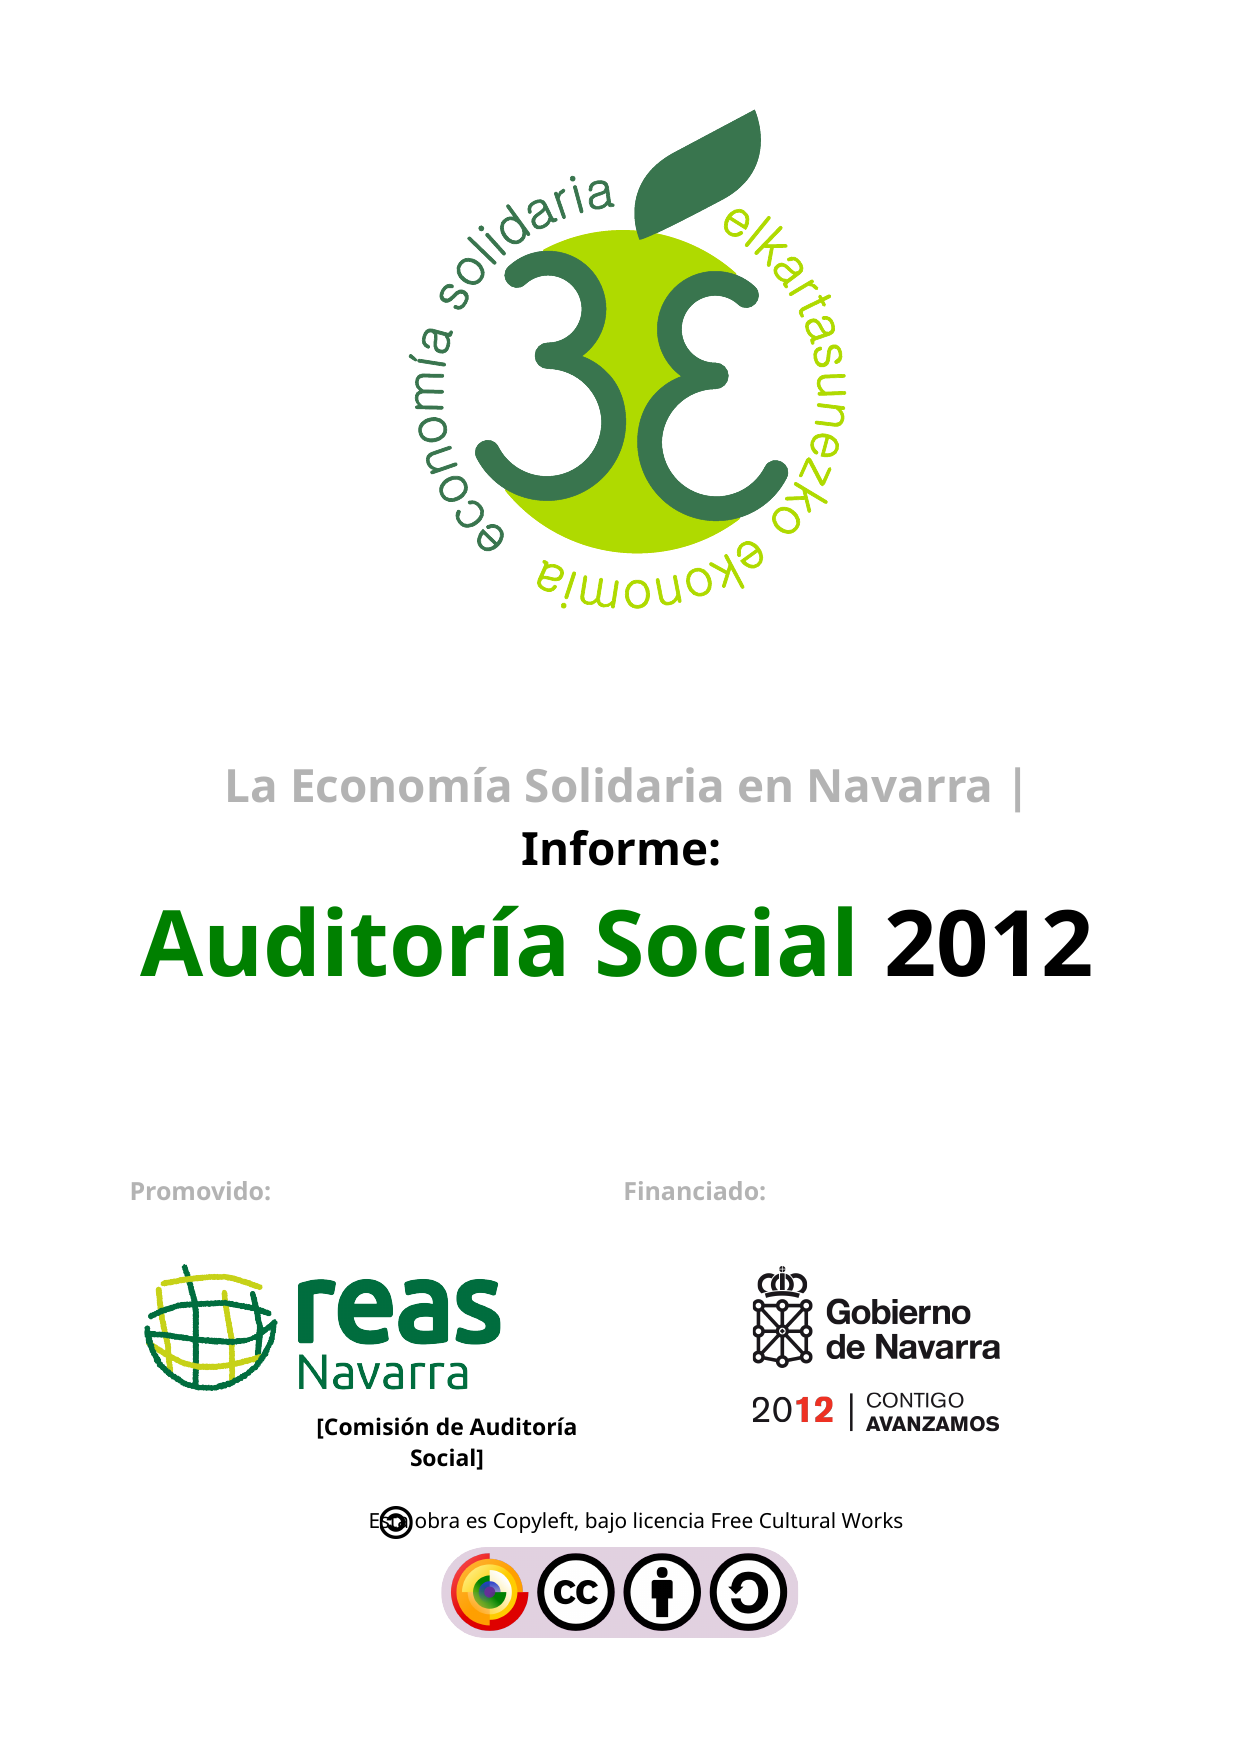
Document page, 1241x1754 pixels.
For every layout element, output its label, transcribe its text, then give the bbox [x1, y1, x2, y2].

picture [441, 1547, 799, 1638]
table_cell [133, 1242, 627, 1459]
table_header Promovido: [133, 1174, 627, 1242]
text La Economía Solidaria en Navarra | Informe: Auditoría Social 2012 [133, 753, 1122, 1003]
picture [144, 1264, 501, 1391]
table_cell [628, 1242, 1122, 1459]
picture [379, 1506, 413, 1539]
picture [752, 1266, 1000, 1436]
table_header Financiado: [628, 1174, 1122, 1242]
